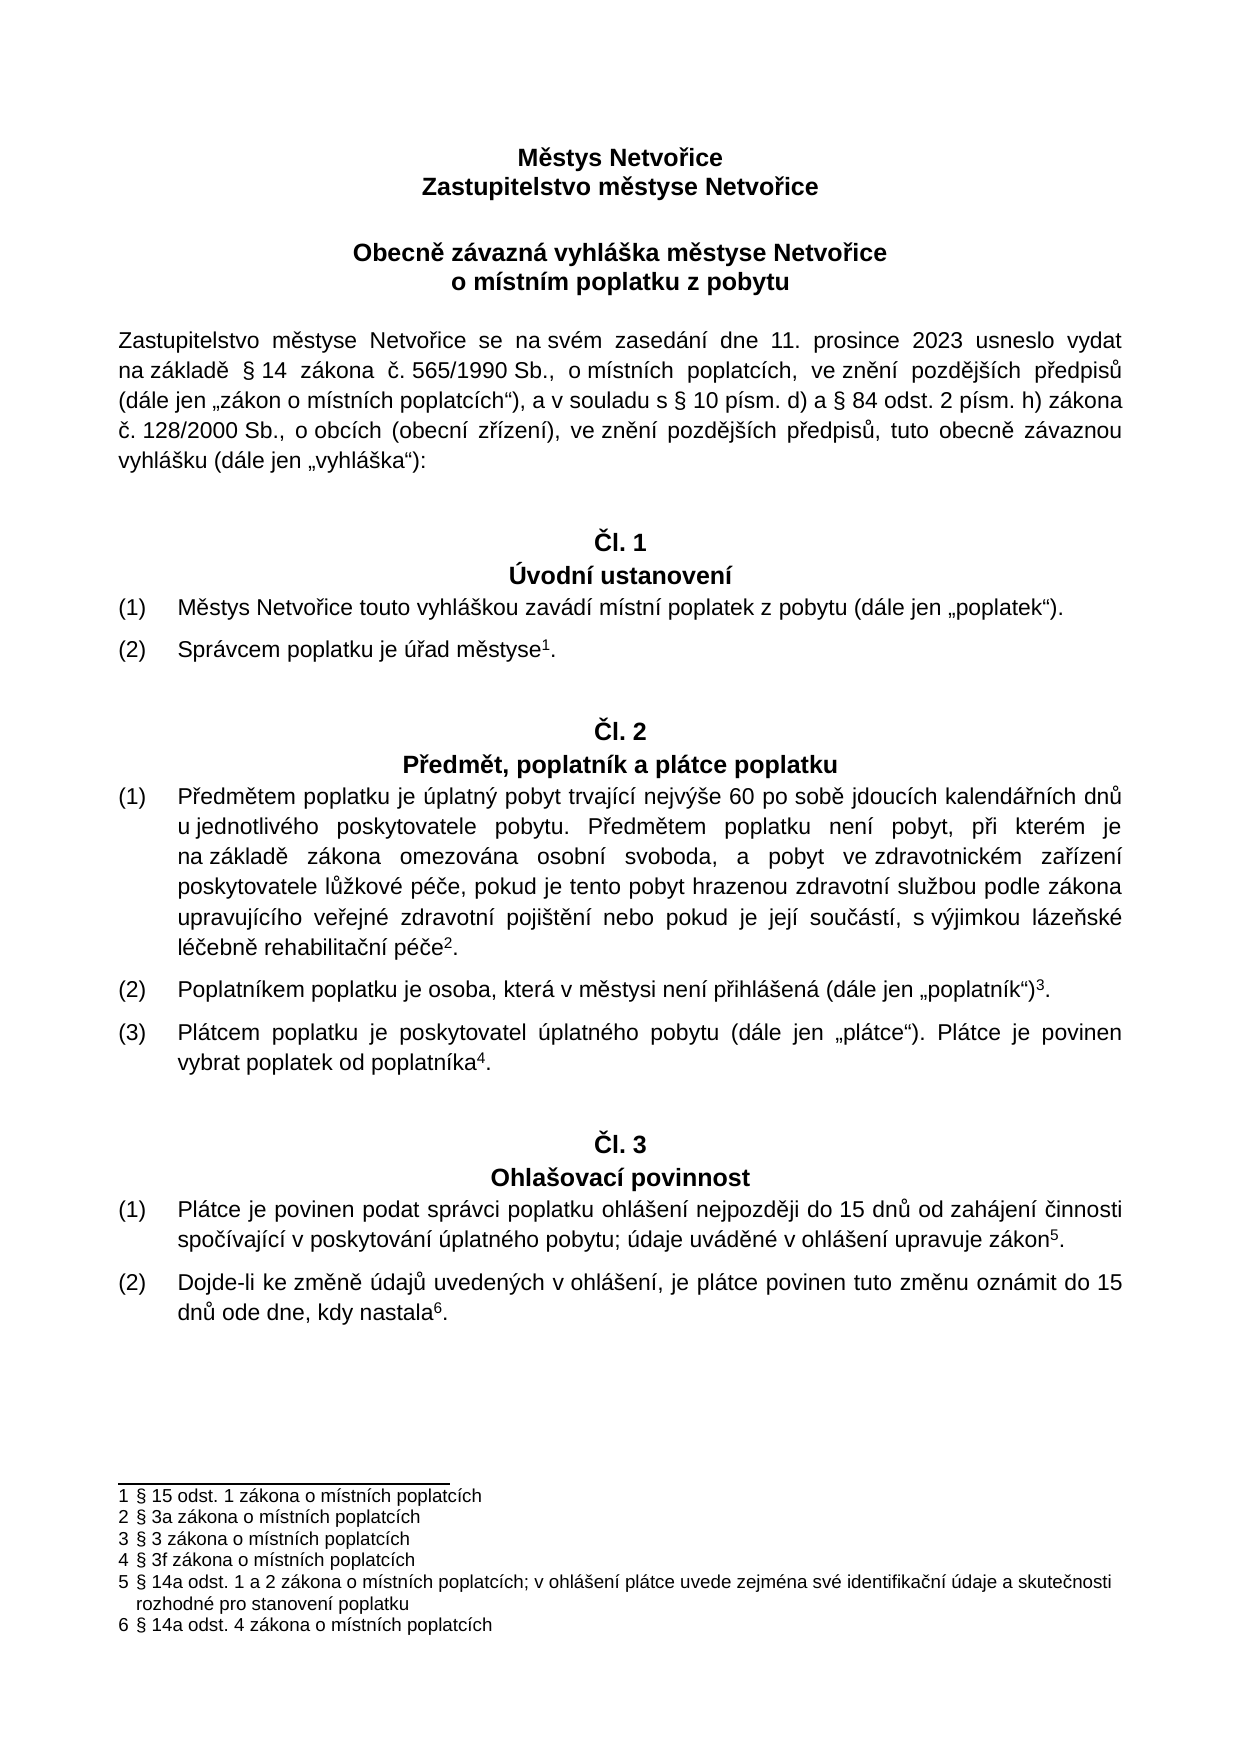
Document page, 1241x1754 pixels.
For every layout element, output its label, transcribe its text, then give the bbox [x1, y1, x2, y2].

list Městys Netvořice touto vyhláškou zavádí místní poplatek z pobytu (dále jen „poplatek“). [118, 594, 1122, 620]
list Dojde-li ke změně údajů uvedených v ohlášení, je plátce povinen tuto změnu oznámit do 15 dnů ode dne, kdy nastala. [118, 1268, 1122, 1325]
list § 3f zákona o místních poplatcích [118, 1549, 1122, 1571]
list Plátcem poplatku je poskytovatel úplatného pobytu (dále jen „plátce“). Plátce je povinen vybrat poplatek od poplatníka. [118, 1019, 1122, 1076]
subtitle Čl. 1 Úvodní ustanovení [118, 528, 1122, 589]
list § 15 odst. 1 zákona o místních poplatcích [118, 1484, 1122, 1506]
list Poplatníkem poplatku je osoba, která v městysi není přihlášená (dále jen „poplatník“). [118, 976, 1122, 1003]
list Předmětem poplatku je úplatný pobyt trvající nejvýše 60 po sobě jdoucích kalendářních dnů u jednotlivého poskytovatele pobytu. Předmětem poplatku není pobyt, při kterém je na základě zákona omezována osobní svoboda, a pobyt ve zdravotnickém zařízení poskytovatele lůžkové péče, pokud je tento pobyt hrazenou zdravotní službou podle zákona upravujícího veřejné zdravotní pojištění nebo pokud je její součástí, s výjimkou lázeňské léčebně rehabilitační péče. [118, 783, 1122, 960]
list § 3 zákona o místních poplatcích [118, 1528, 1122, 1549]
list Plátce je povinen podat správci poplatku ohlášení nejpozději do 15 dnů od zahájení činnosti spočívající v poskytování úplatného pobytu; údaje uváděné v ohlášení upravuje zákon. [118, 1196, 1122, 1252]
list § 14a odst. 1 a 2 zákona o místních poplatcích; v ohlášení plátce uvede zejména své identifikační údaje a skutečnosti rozhodné pro stanovení poplatku [118, 1571, 1122, 1614]
subtitle Obecně závazná vyhláška městyse Netvořice o místním poplatku z pobytu [118, 238, 1122, 295]
list § 14a odst. 4 zákona o místních poplatcích [118, 1614, 1122, 1635]
subtitle Čl. 3 Ohlašovací povinnost [118, 1129, 1122, 1191]
subtitle Čl. 2 Předmět, poplatník a plátce poplatku [118, 717, 1122, 778]
text Zastupitelstvo městyse Netvořice se na svém zasedání dne 11. prosince 2023 usneslo vydat na základě § 14 zákona č. 565/1990 Sb., o místních poplatcích, ve znění pozdějších předpisů (dále jen „zákon o místních poplatcích“), a v souladu s § 10 písm. d) a § 84 odst. 2 písm. h) zákona č. 128/2000 Sb., o obcích (obecní zřízení), ve znění pozdějších předpisů, tuto obecně závaznou vyhlášku (dále jen „vyhláška“): [118, 327, 1122, 474]
text Městys Netvořice Zastupitelstvo městyse Netvořice [118, 143, 1122, 201]
list § 3a zákona o místních poplatcích [118, 1506, 1122, 1528]
list Správcem poplatku je úřad městyse. [118, 636, 1122, 663]
